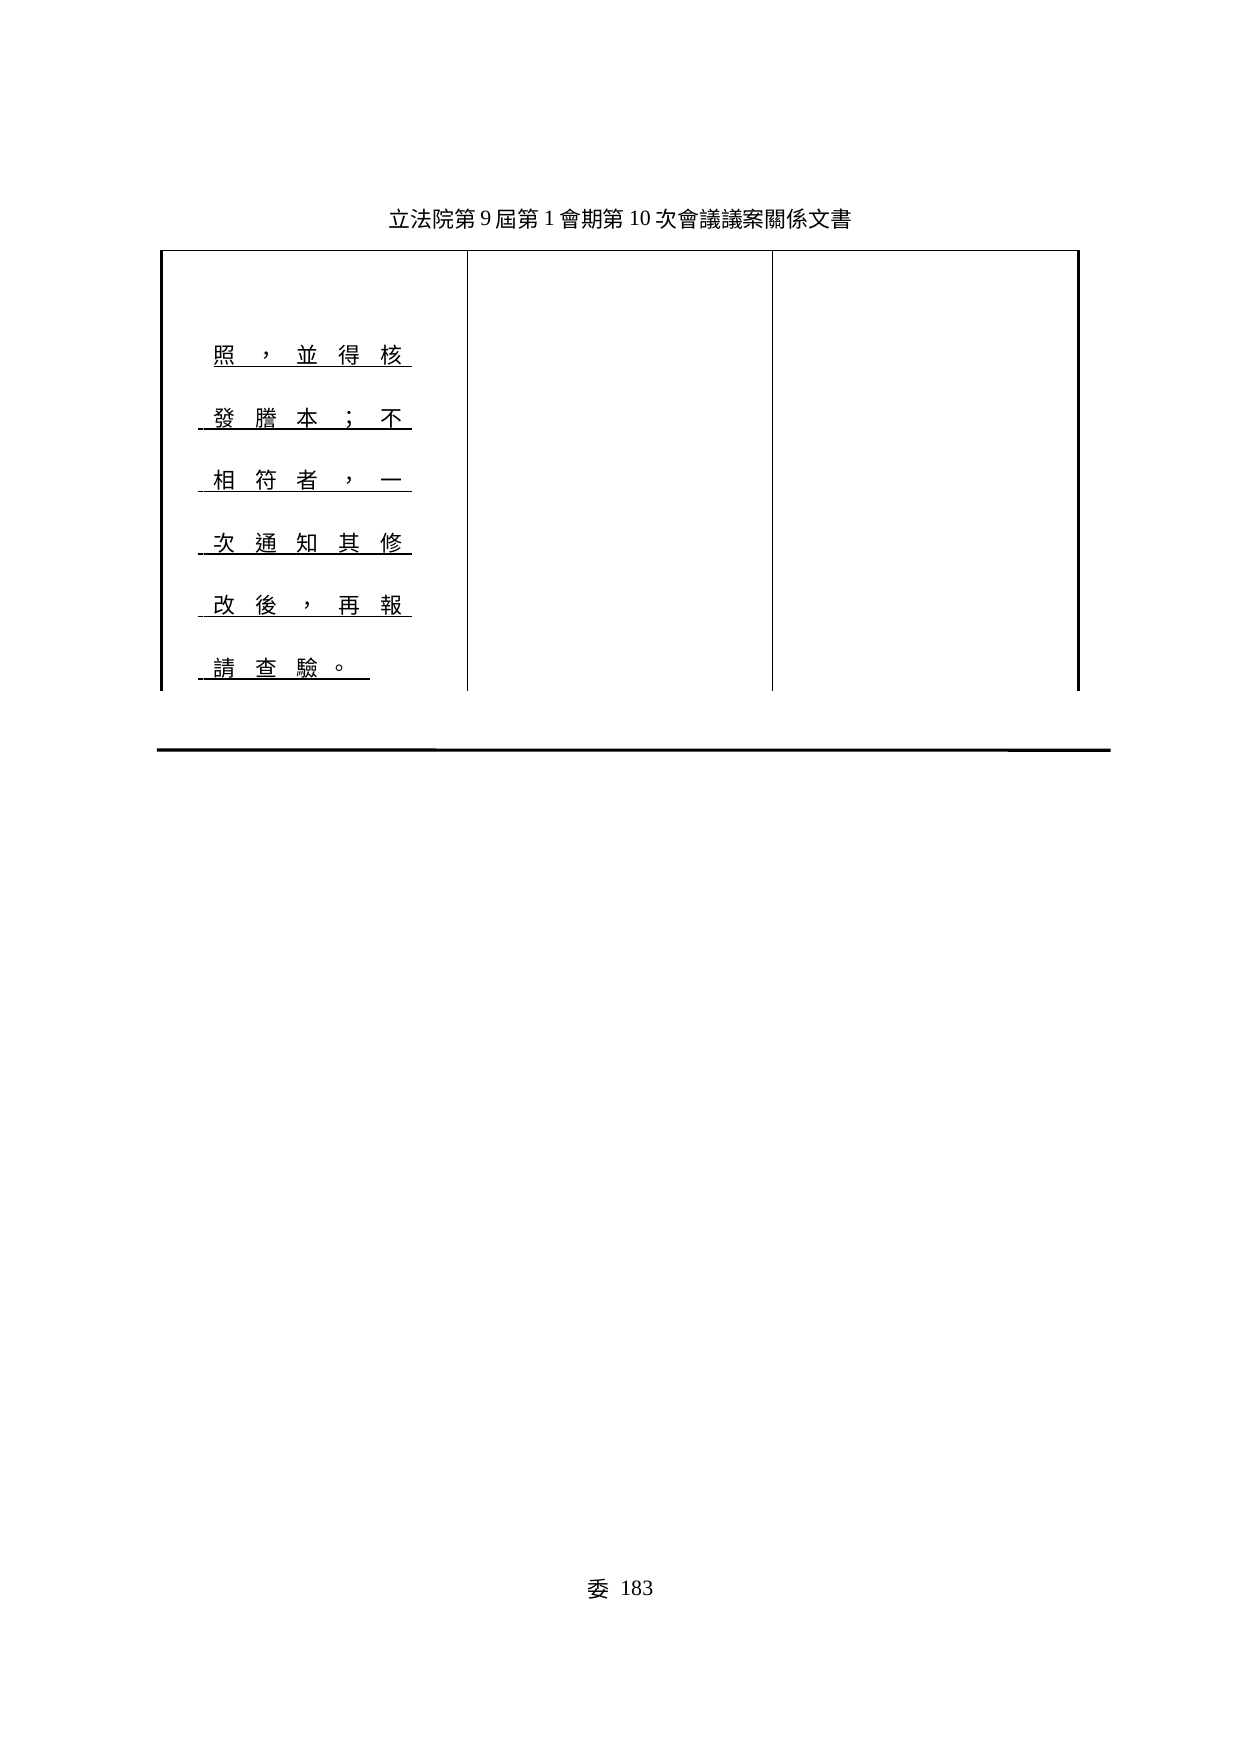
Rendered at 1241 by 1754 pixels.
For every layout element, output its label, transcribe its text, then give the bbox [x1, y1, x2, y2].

table_cell [468, 251, 772, 691]
table_cell [773, 251, 1077, 691]
table_cell 照，並得核發謄本；不相符者，一次通知其修改後，再報請查驗。 [163, 251, 467, 691]
